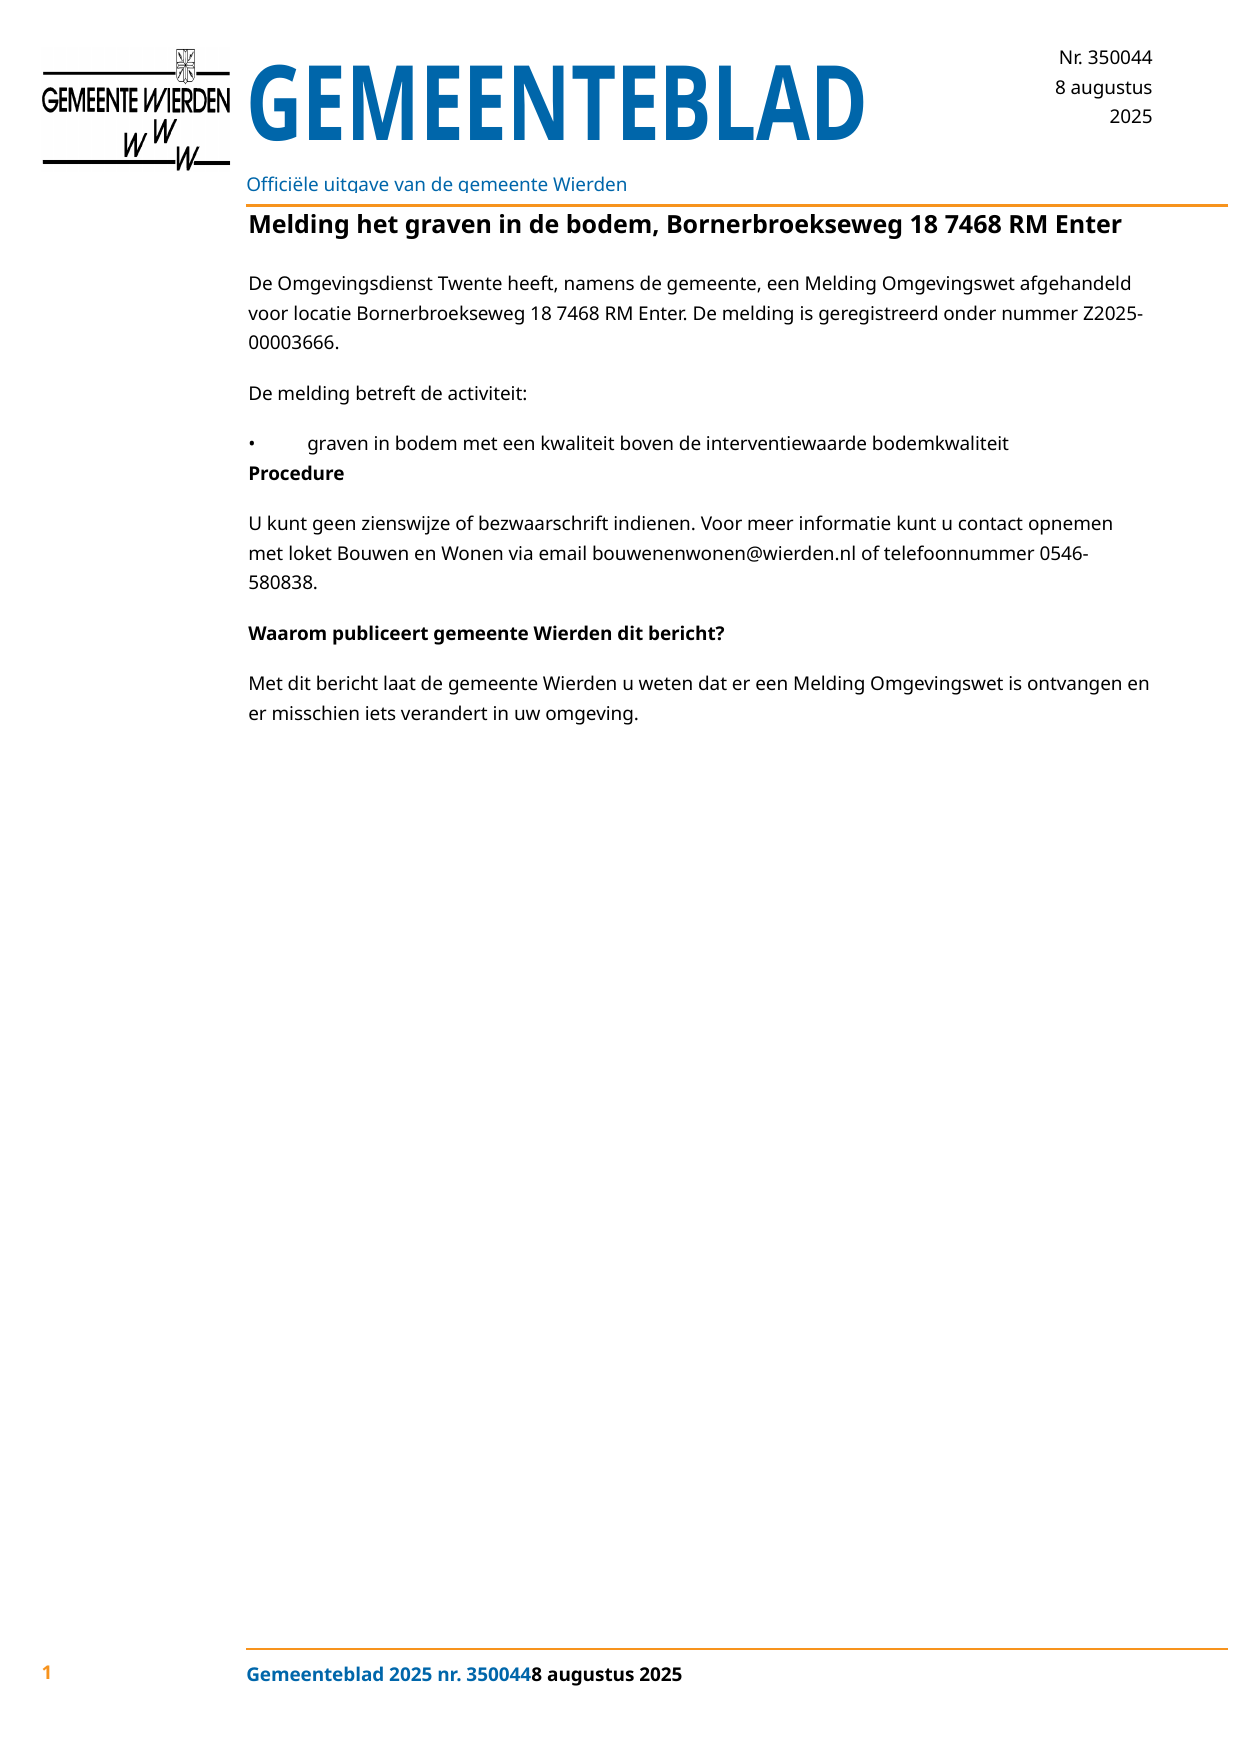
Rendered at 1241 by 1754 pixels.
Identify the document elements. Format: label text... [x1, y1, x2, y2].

list graven in bodem met een kwaliteit boven de interventiewaarde bodemkwaliteit [248, 430, 1152, 456]
text Waarom publiceert gemeente Wierden dit bericht? [248, 620, 1152, 646]
text U kunt geen zienswijze of bezwaarschrift indienen. Voor meer informatie kunt u contact opnemen met loket Bouwen en Wonen via email bouwenenwonen@wierden.nl of telefoonnummer 0546-580838. [248, 510, 1152, 595]
text De Omgevingsdienst Twente heeft, namens de gemeente, een Melding Omgevingswet afgehandeld voor locatie Bornerbroekseweg 18 7468 RM Enter. De melding is geregistreerd onder nummer Z2025-00003666. [248, 270, 1152, 355]
text Met dit bericht laat de gemeente Wierden u weten dat er een Melding Omgevingswet is ontvangen en er misschien iets verandert in uw omgeving. [248, 670, 1152, 726]
picture [41, 47, 231, 172]
text Melding het graven in de bodem, Bornerbroekseweg 18 7468 RM Enter [248, 207, 1152, 241]
text De melding betreft de activiteit: [248, 380, 1152, 406]
text Procedure [248, 460, 1152, 486]
